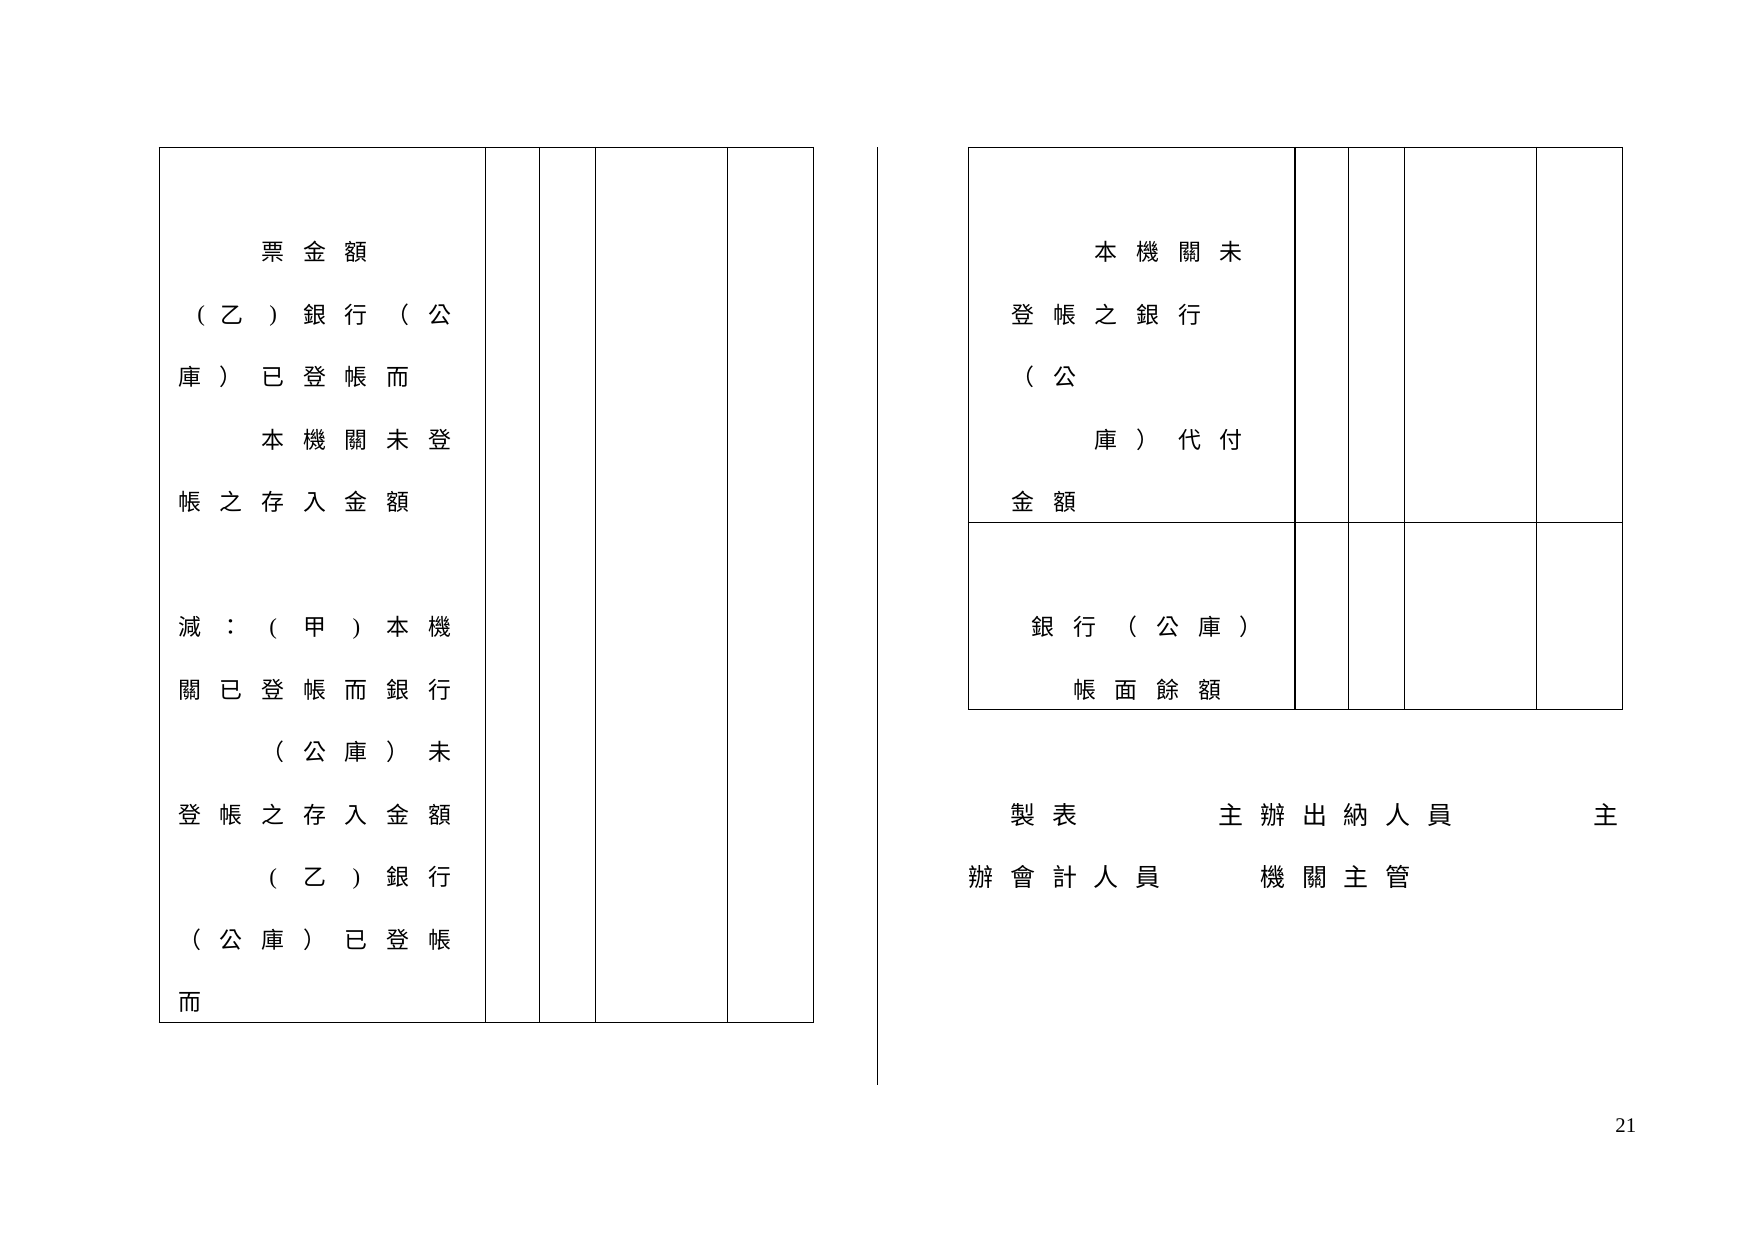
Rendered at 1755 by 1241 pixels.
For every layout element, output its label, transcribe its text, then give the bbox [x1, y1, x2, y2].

table_cell [728, 148, 813, 1022]
table_cell [1296, 148, 1348, 522]
table_cell [540, 148, 595, 1022]
table_cell [1349, 523, 1404, 709]
text 製表 主辦出納人員 主辦會計人員 機關主管 [936, 772, 1627, 897]
table_cell [1405, 523, 1536, 709]
table_cell 銀行（公庫）帳面餘額 [969, 523, 1294, 709]
table_cell [596, 148, 727, 1022]
table_cell 本機關未登帳之銀行（公 庫）代付金額 [969, 148, 1294, 522]
table_cell [486, 148, 539, 1022]
table_cell 票金額 (乙)銀行（公庫）已登帳而 本機關未登帳之存入金額 減：(甲)本機關已登帳而銀行 （公庫）未登帳之存入金額 (乙)銀行（公庫）已登帳而 [160, 148, 485, 1022]
table_cell [1349, 148, 1404, 522]
table_cell [1537, 523, 1622, 709]
table_cell [1537, 148, 1622, 522]
table_cell [1296, 523, 1348, 709]
table_cell [1405, 148, 1536, 522]
